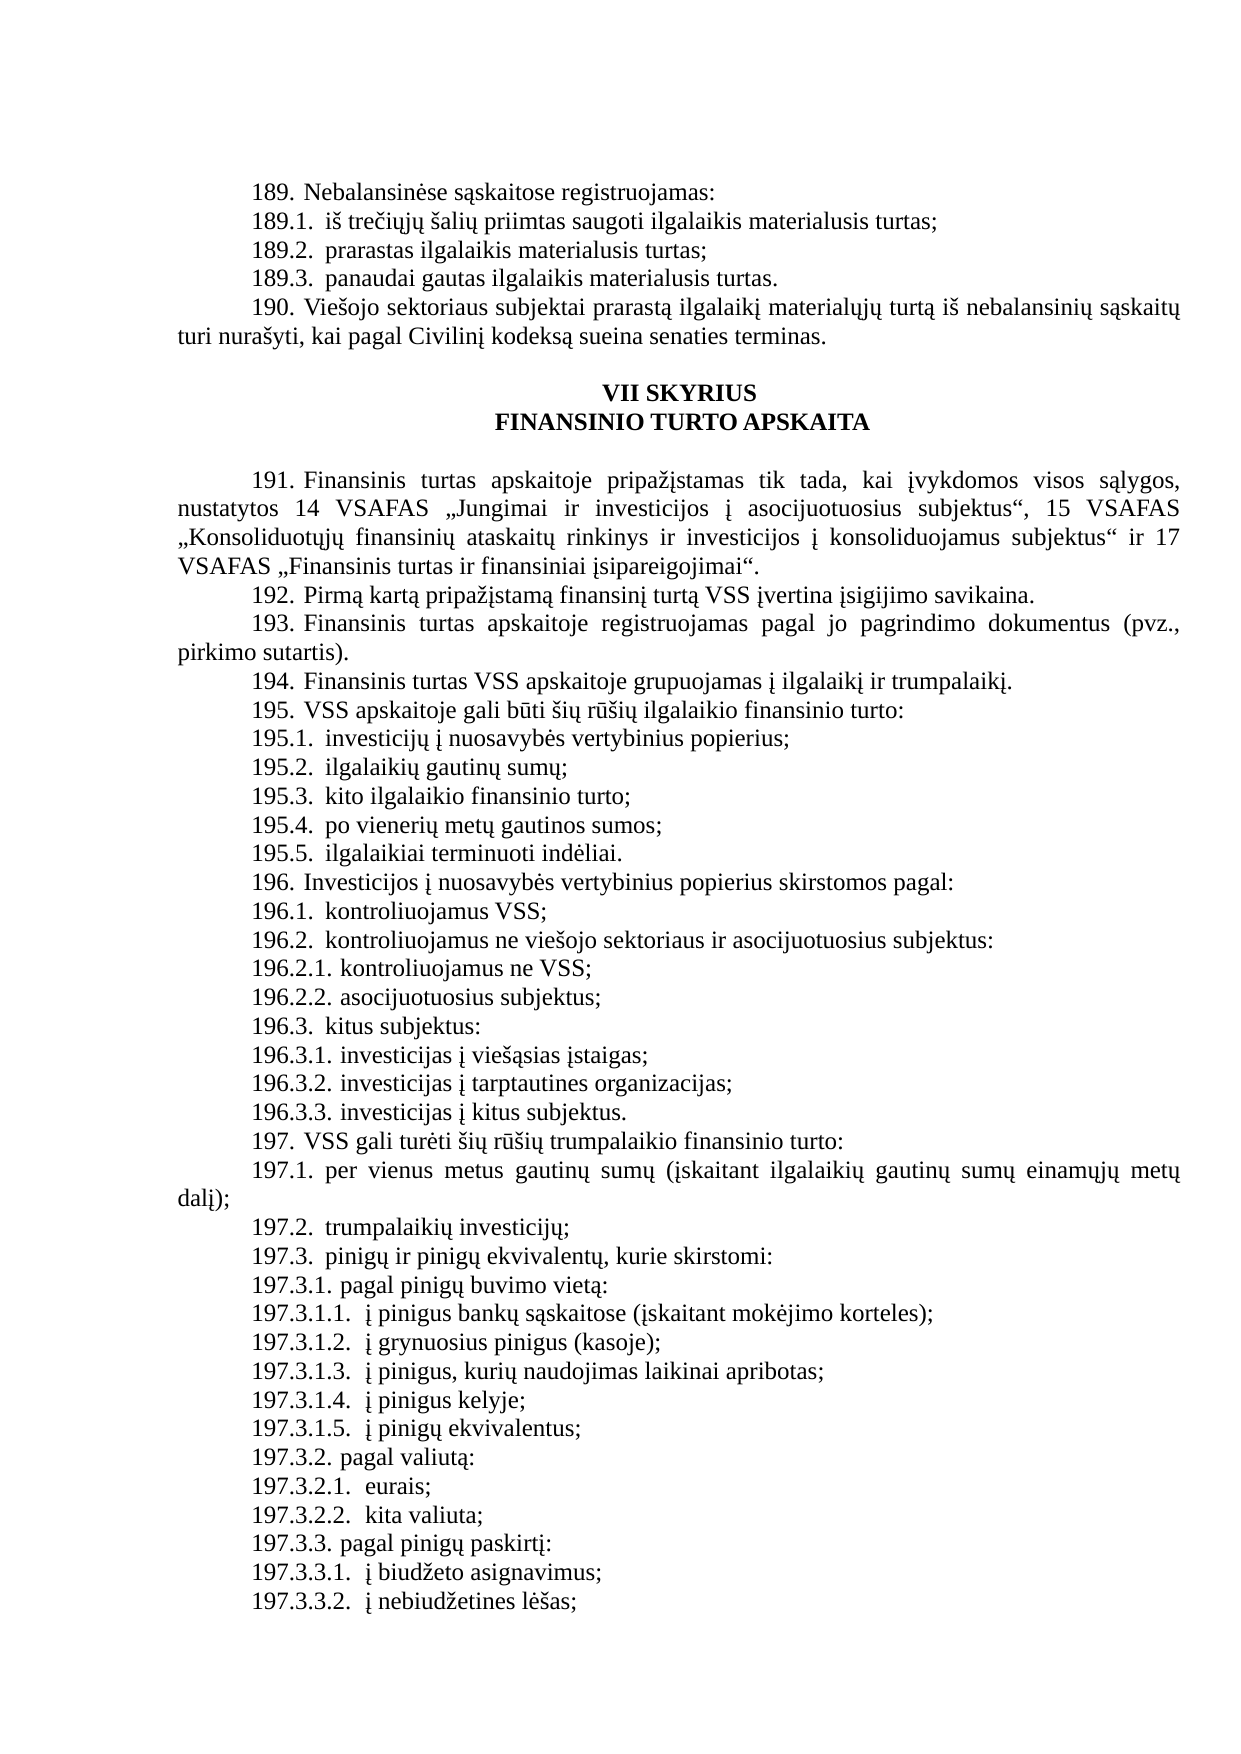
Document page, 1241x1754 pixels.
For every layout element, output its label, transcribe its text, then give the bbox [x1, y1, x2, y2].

text 191. Finansinis turtas apskaitoje pripažįstamas tik tada, kai įvykdomos visos sąlygos, nustatytos 14 VSAFAS „Jungimai ir investicijos į asocijuotuosius subjektus“, 15 VSAFAS „Konsoliduotųjų finansinių ataskaitų rinkinys ir investicijos į konsoliduojamus subjektus“ ir 17 VSAFAS „Finansinis turtas ir finansiniai įsipareigojimai“. [177, 465, 1181, 580]
text VII SKYRIUS [177, 378, 1181, 407]
text 197.1. per vienus metus gautinų sumų (įskaitant ilgalaikių gautinų sumų einamųjų metų dalį); [177, 1155, 1181, 1212]
text 197.2. trumpalaikių investicijų; [177, 1212, 1181, 1241]
text 197.3.1.3. į pinigus, kurių naudojimas laikinai apribotas; [177, 1356, 1181, 1385]
text 192. Pirmą kartą pripažįstamą finansinį turtą VSS įvertina įsigijimo savikaina. [177, 580, 1181, 608]
text 196.2.2. asocijuotuosius subjektus; [177, 982, 1181, 1011]
text 196.3. kitus subjektus: [177, 1011, 1181, 1040]
text 189.2. prarastas ilgalaikis materialusis turtas; [177, 235, 1181, 263]
text 195.3. kito ilgalaikio finansinio turto; [177, 781, 1181, 810]
text 190. Viešojo sektoriaus subjektai prarastą ilgalaikį materialųjų turtą iš nebalansinių sąskaitų turi nurašyti, kai pagal Civilinį kodeksą sueina senaties terminas. [177, 292, 1181, 350]
text 197.3.2.2. kita valiuta; [177, 1500, 1181, 1528]
text 189.3. panaudai gautas ilgalaikis materialusis turtas. [177, 263, 1181, 292]
text 197.3.1.5. į pinigų ekvivalentus; [177, 1413, 1181, 1442]
text 197.3.1.4. į pinigus kelyje; [177, 1385, 1181, 1413]
text 197.3.2.1. eurais; [177, 1471, 1181, 1500]
text 189. Nebalansinėse sąskaitose registruojamas: [177, 177, 1181, 206]
text 196. Investicijos į nuosavybės vertybinius popierius skirstomos pagal: [177, 867, 1181, 896]
text 196.1. kontroliuojamus VSS; [177, 896, 1181, 925]
text 197.3.3.2. į nebiudžetines lėšas; [177, 1586, 1181, 1615]
text 197.3. pinigų ir pinigų ekvivalentų, kurie skirstomi: [177, 1241, 1181, 1270]
text 197.3.3.1. į biudžeto asignavimus; [177, 1557, 1181, 1586]
text 195. VSS apskaitoje gali būti šių rūšių ilgalaikio finansinio turto: [177, 695, 1181, 723]
text 195.2. ilgalaikių gautinų sumų; [177, 752, 1181, 781]
text 196.2. kontroliuojamus ne viešojo sektoriaus ir asocijuotuosius subjektus: [177, 925, 1181, 953]
text 197.3.1.2. į grynuosius pinigus (kasoje); [177, 1327, 1181, 1356]
text 194. Finansinis turtas VSS apskaitoje grupuojamas į ilgalaikį ir trumpalaikį. [177, 666, 1181, 695]
text 195.4. po vienerių metų gautinos sumos; [177, 810, 1181, 838]
text 195.5. ilgalaikiai terminuoti indėliai. [177, 838, 1181, 867]
text 197.3.1.1. į pinigus bankų sąskaitose (įskaitant mokėjimo korteles); [177, 1298, 1181, 1327]
text 195.1. investicijų į nuosavybės vertybinius popierius; [177, 723, 1181, 752]
text FINANSINIO TURTO APSKAITA [177, 407, 1181, 436]
text 197.3.3. pagal pinigų paskirtį: [177, 1528, 1181, 1557]
text 193. Finansinis turtas apskaitoje registruojamas pagal jo pagrindimo dokumentus (pvz., pirkimo sutartis). [177, 608, 1181, 666]
text 197.3.2. pagal valiutą: [177, 1442, 1181, 1471]
text 196.3.1. investicijas į viešąsias įstaigas; [177, 1040, 1181, 1068]
text 189.1. iš trečiųjų šalių priimtas saugoti ilgalaikis materialusis turtas; [177, 206, 1181, 235]
text 197.3.1. pagal pinigų buvimo vietą: [177, 1270, 1181, 1298]
text 196.2.1. kontroliuojamus ne VSS; [177, 953, 1181, 982]
text 197. VSS gali turėti šių rūšių trumpalaikio finansinio turto: [177, 1126, 1181, 1155]
text 196.3.3. investicijas į kitus subjektus. [177, 1097, 1181, 1126]
text 196.3.2. investicijas į tarptautines organizacijas; [177, 1068, 1181, 1097]
